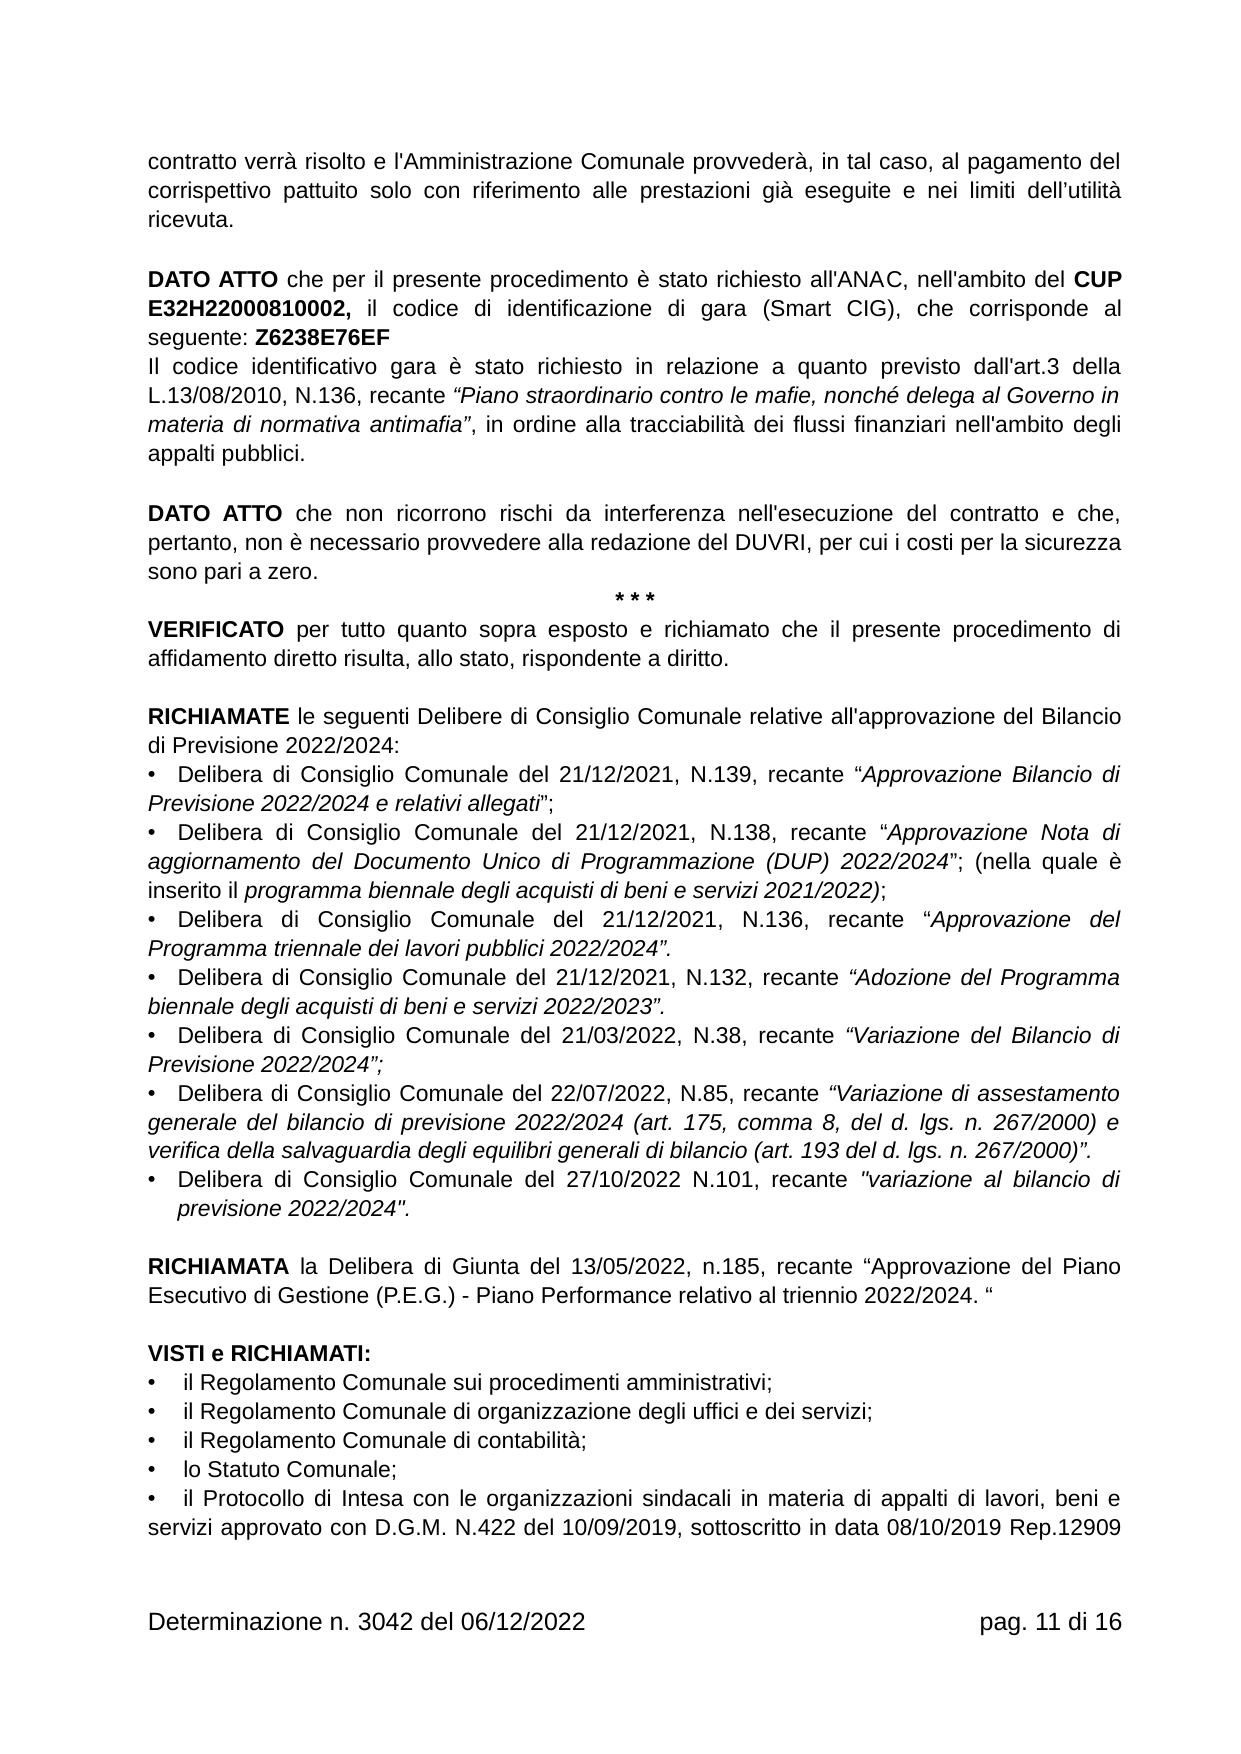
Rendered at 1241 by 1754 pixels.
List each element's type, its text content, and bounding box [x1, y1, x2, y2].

text RICHIAMATE le seguenti Delibere di Consiglio Comunale relative all'approvazione del Bilancio di Previsione 2022/2024: [148, 703, 1122, 758]
text RICHIAMATA la Delibera di Giunta del 13/05/2022, n.185, recante “Approvazione del Piano Esecutivo di Gestione (P.E.G.) - Piano Performance relativo al triennio 2022/2024. “ [148, 1253, 1122, 1309]
list Delibera di Consiglio Comunale del 21/12/2021, N.136, recante “Approvazione del Programma triennale dei lavori pubblici 2022/2024”. [148, 906, 1122, 961]
list il Regolamento Comunale di organizzazione degli uffici e dei servizi; [148, 1398, 1122, 1424]
list Delibera di Consiglio Comunale del 22/07/2022, N.85, recante “Variazione di assestamento generale del bilancio di previsione 2022/2024 (art. 175, comma 8, del d. lgs. n. 267/2000) e verifica della salvaguardia degli equilibri generali di bilancio (art. 193 del d. lgs. n. 267/2000)”. [148, 1079, 1122, 1164]
list il Regolamento Comunale sui procedimenti amministrativi; [148, 1369, 1122, 1396]
list Delibera di Consiglio Comunale del 21/03/2022, N.38, recante “Variazione del Bilancio di Previsione 2022/2024”; [148, 1022, 1122, 1077]
list Delibera di Consiglio Comunale del 21/12/2021, N.132, recante “Adozione del Programma biennale degli acquisti di beni e servizi 2022/2023”. [148, 964, 1122, 1019]
list Delibera di Consiglio Comunale del 21/12/2021, N.139, recante “Approvazione Bilancio di Previsione 2022/2024 e relativi allegati”; [148, 761, 1122, 816]
text Il codice identificativo gara è stato richiesto in relazione a quanto previsto dall'art.3 della L.13/08/2010, N.136, recante “Piano straordinario contro le mafie, nonché delega al Governo in materia di normativa antimafia”, in ordine alla tracciabilità dei flussi finanziari nell'ambito degli appalti pubblici. [148, 353, 1122, 466]
text * * * [148, 587, 1122, 614]
text DATO ATTO che per il presente procedimento è stato richiesto all'ANAC, nell'ambito del CUP E32H22000810002, il codice di identificazione di gara (Smart CIG), che corrisponde al seguente: Z6238E76EF [148, 266, 1122, 350]
text VISTI e RICHIAMATI: [148, 1340, 1122, 1367]
list il Protocollo di Intesa con le organizzazioni sindacali in materia di appalti di lavori, beni e servizi approvato con D.G.M. N.422 del 10/09/2019, sottoscritto in data 08/10/2019 Rep.12909 [148, 1485, 1122, 1540]
list Delibera di Consiglio Comunale del 21/12/2021, N.138, recante “Approvazione Nota di aggiornamento del Documento Unico di Programmazione (DUP) 2022/2024”; (nella quale è inserito il programma biennale degli acquisti di beni e servizi 2021/2022); [148, 819, 1122, 903]
list il Regolamento Comunale di contabilità; [148, 1427, 1122, 1453]
list Delibera di Consiglio Comunale del 27/10/2022 N.101, recante "variazione al bilancio di previsione 2022/2024". [148, 1166, 1122, 1222]
text contratto verrà risolto e l'Amministrazione Comunale provvederà, in tal caso, al pagamento del corrispettivo pattuito solo con riferimento alle prestazioni già eseguite e nei limiti dell’utilità ricevuta. [148, 148, 1122, 232]
text VERIFICATO per tutto quanto sopra esposto e richiamato che il presente procedimento di affidamento diretto risulta, allo stato, rispondente a diritto. [148, 616, 1122, 672]
list lo Statuto Comunale; [148, 1456, 1122, 1482]
text DATO ATTO che non ricorrono rischi da interferenza nell'esecuzione del contratto e che, pertanto, non è necessario provvedere alla redazione del DUVRI, per cui i costi per la sicurezza sono pari a zero. [148, 500, 1122, 585]
